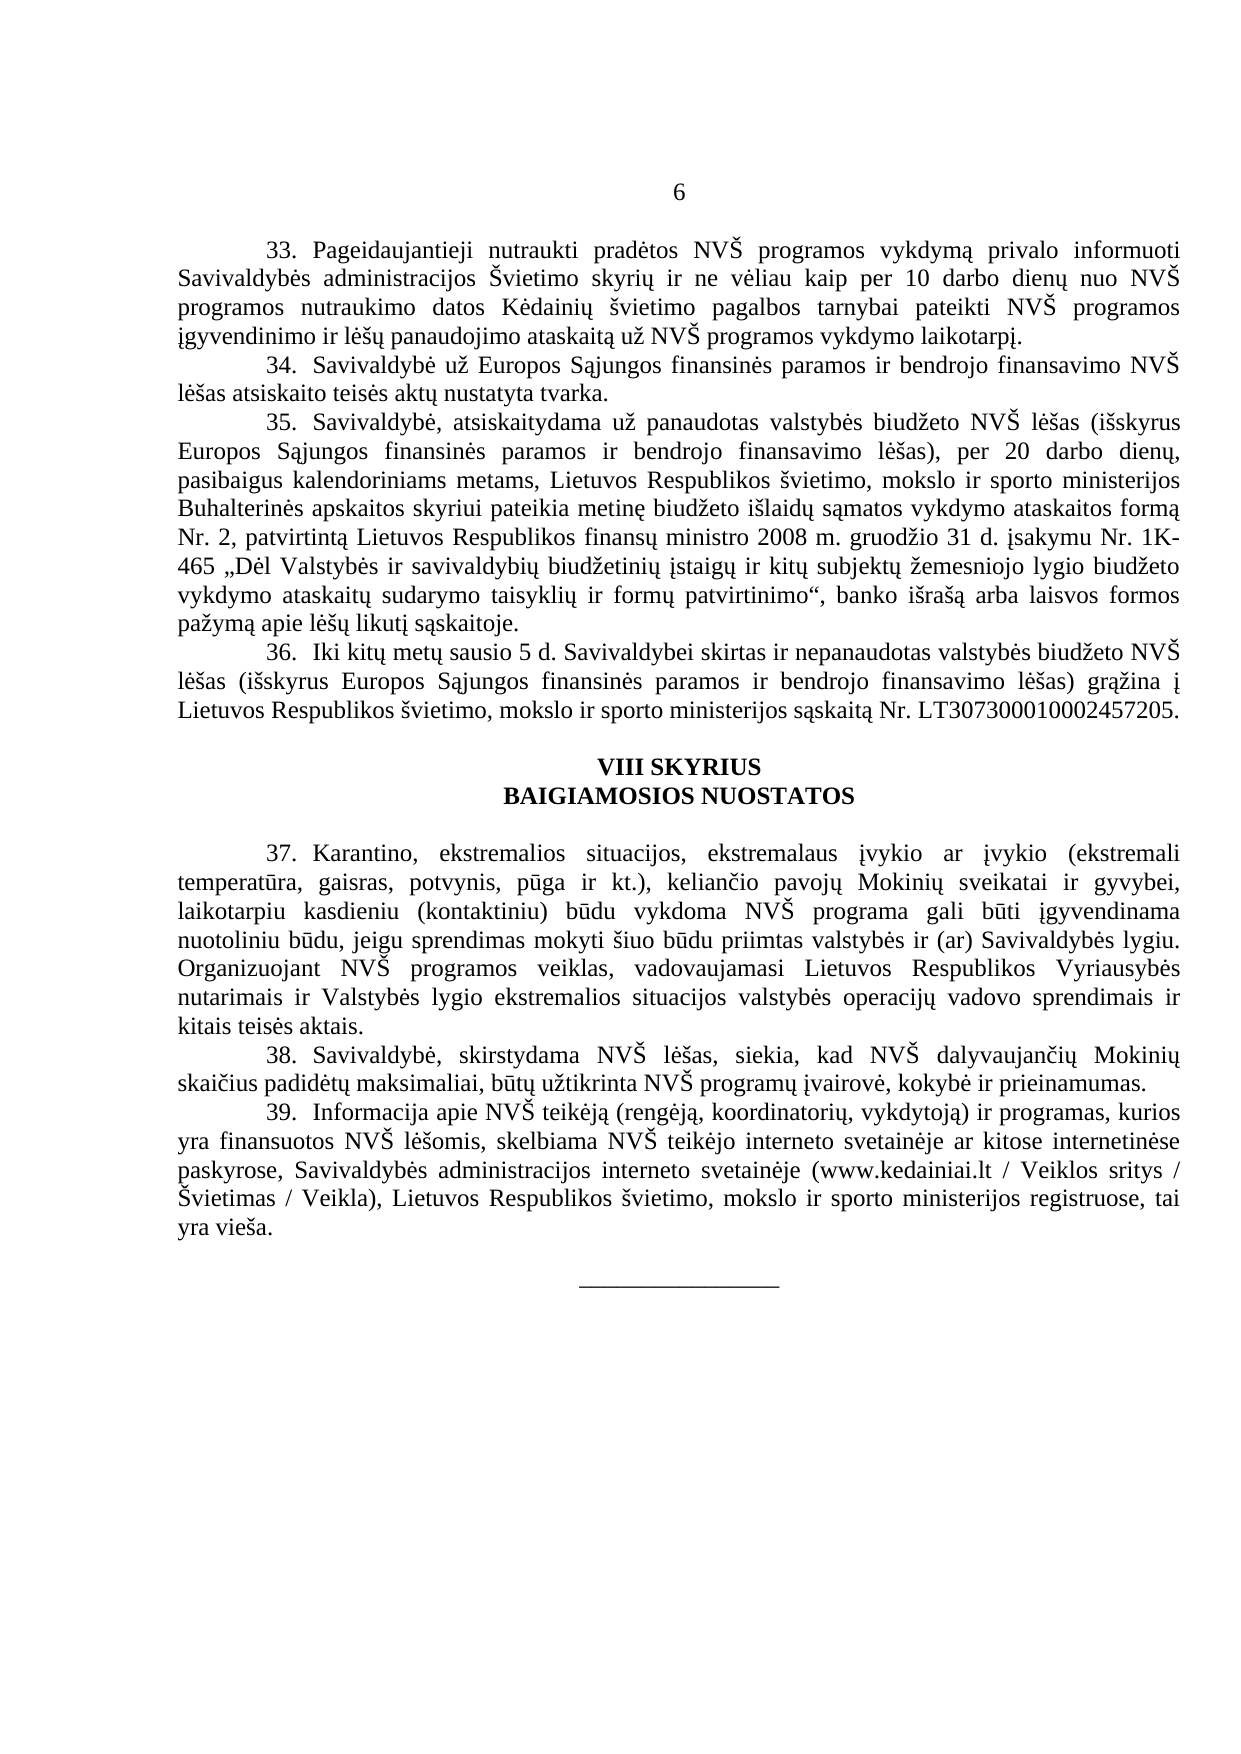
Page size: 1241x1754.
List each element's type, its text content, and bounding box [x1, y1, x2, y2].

text 35. Savivaldybė, atsiskaitydama už panaudotas valstybės biudžeto NVŠ lėšas (išskyrus Europos Sąjungos finansinės paramos ir bendrojo finansavimo lėšas), per 20 darbo dienų, pasibaigus kalendoriniams metams, Lietuvos Respublikos švietimo, mokslo ir sporto ministerijos Buhalterinės apskaitos skyriui pateikia metinę biudžeto išlaidų sąmatos vykdymo ataskaitos formą Nr. 2, patvirtintą Lietuvos Respublikos finansų ministro 2008 m. gruodžio 31 d. įsakymu Nr. 1K-465 „Dėl Valstybės ir savivaldybių biudžetinių įstaigų ir kitų subjektų žemesniojo lygio biudžeto vykdymo ataskaitų sudarymo taisyklių ir formų patvirtinimo“, banko išrašą arba laisvos formos pažymą apie lėšų likutį sąskaitoje. [177, 407, 1181, 637]
text –––––––––––––––– [177, 1270, 1181, 1298]
text 38. Savivaldybė, skirstydama NVŠ lėšas, siekia, kad NVŠ dalyvaujančių Mokinių skaičius padidėtų maksimaliai, būtų užtikrinta NVŠ programų įvairovė, kokybė ir prieinamumas. [177, 1040, 1181, 1097]
text 37. Karantino, ekstremalios situacijos, ekstremalaus įvykio ar įvykio (ekstremali temperatūra, gaisras, potvynis, pūga ir kt.), keliančio pavojų Mokinių sveikatai ir gyvybei, laikotarpiu kasdieniu (kontaktiniu) būdu vykdoma NVŠ programa gali būti įgyvendinama nuotoliniu būdu, jeigu sprendimas mokyti šiuo būdu priimtas valstybės ir (ar) Savivaldybės lygiu. Organizuojant NVŠ programos veiklas, vadovaujamasi Lietuvos Respublikos Vyriausybės nutarimais ir Valstybės lygio ekstremalios situacijos valstybės operacijų vadovo sprendimais ir kitais teisės aktais. [177, 838, 1181, 1040]
text BAIGIAMOSIOS NUOSTATOS [177, 781, 1181, 810]
text VIII SKYRIUS [177, 752, 1181, 781]
text 39. Informacija apie NVŠ teikėją (rengėją, koordinatorių, vykdytoją) ir programas, kurios yra finansuotos NVŠ lėšomis, skelbiama NVŠ teikėjo interneto svetainėje ar kitose internetinėse paskyrose, Savivaldybės administracijos interneto svetainėje (www.kedainiai.lt / Veiklos sritys / Švietimas / Veikla), Lietuvos Respublikos švietimo, mokslo ir sporto ministerijos registruose, tai yra vieša. [177, 1097, 1181, 1241]
text 34. Savivaldybė už Europos Sąjungos finansinės paramos ir bendrojo finansavimo NVŠ lėšas atsiskaito teisės aktų nustatyta tvarka. [177, 350, 1181, 407]
text 36. Iki kitų metų sausio 5 d. Savivaldybei skirtas ir nepanaudotas valstybės biudžeto NVŠ lėšas (išskyrus Europos Sąjungos finansinės paramos ir bendrojo finansavimo lėšas) grąžina į Lietuvos Respublikos švietimo, mokslo ir sporto ministerijos sąskaitą Nr. LT307300010002457205. [177, 637, 1181, 723]
text 33. Pageidaujantieji nutraukti pradėtos NVŠ programos vykdymą privalo informuoti Savivaldybės administracijos Švietimo skyrių ir ne vėliau kaip per 10 darbo dienų nuo NVŠ programos nutraukimo datos Kėdainių švietimo pagalbos tarnybai pateikti NVŠ programos įgyvendinimo ir lėšų panaudojimo ataskaitą už NVŠ programos vykdymo laikotarpį. [177, 235, 1181, 350]
